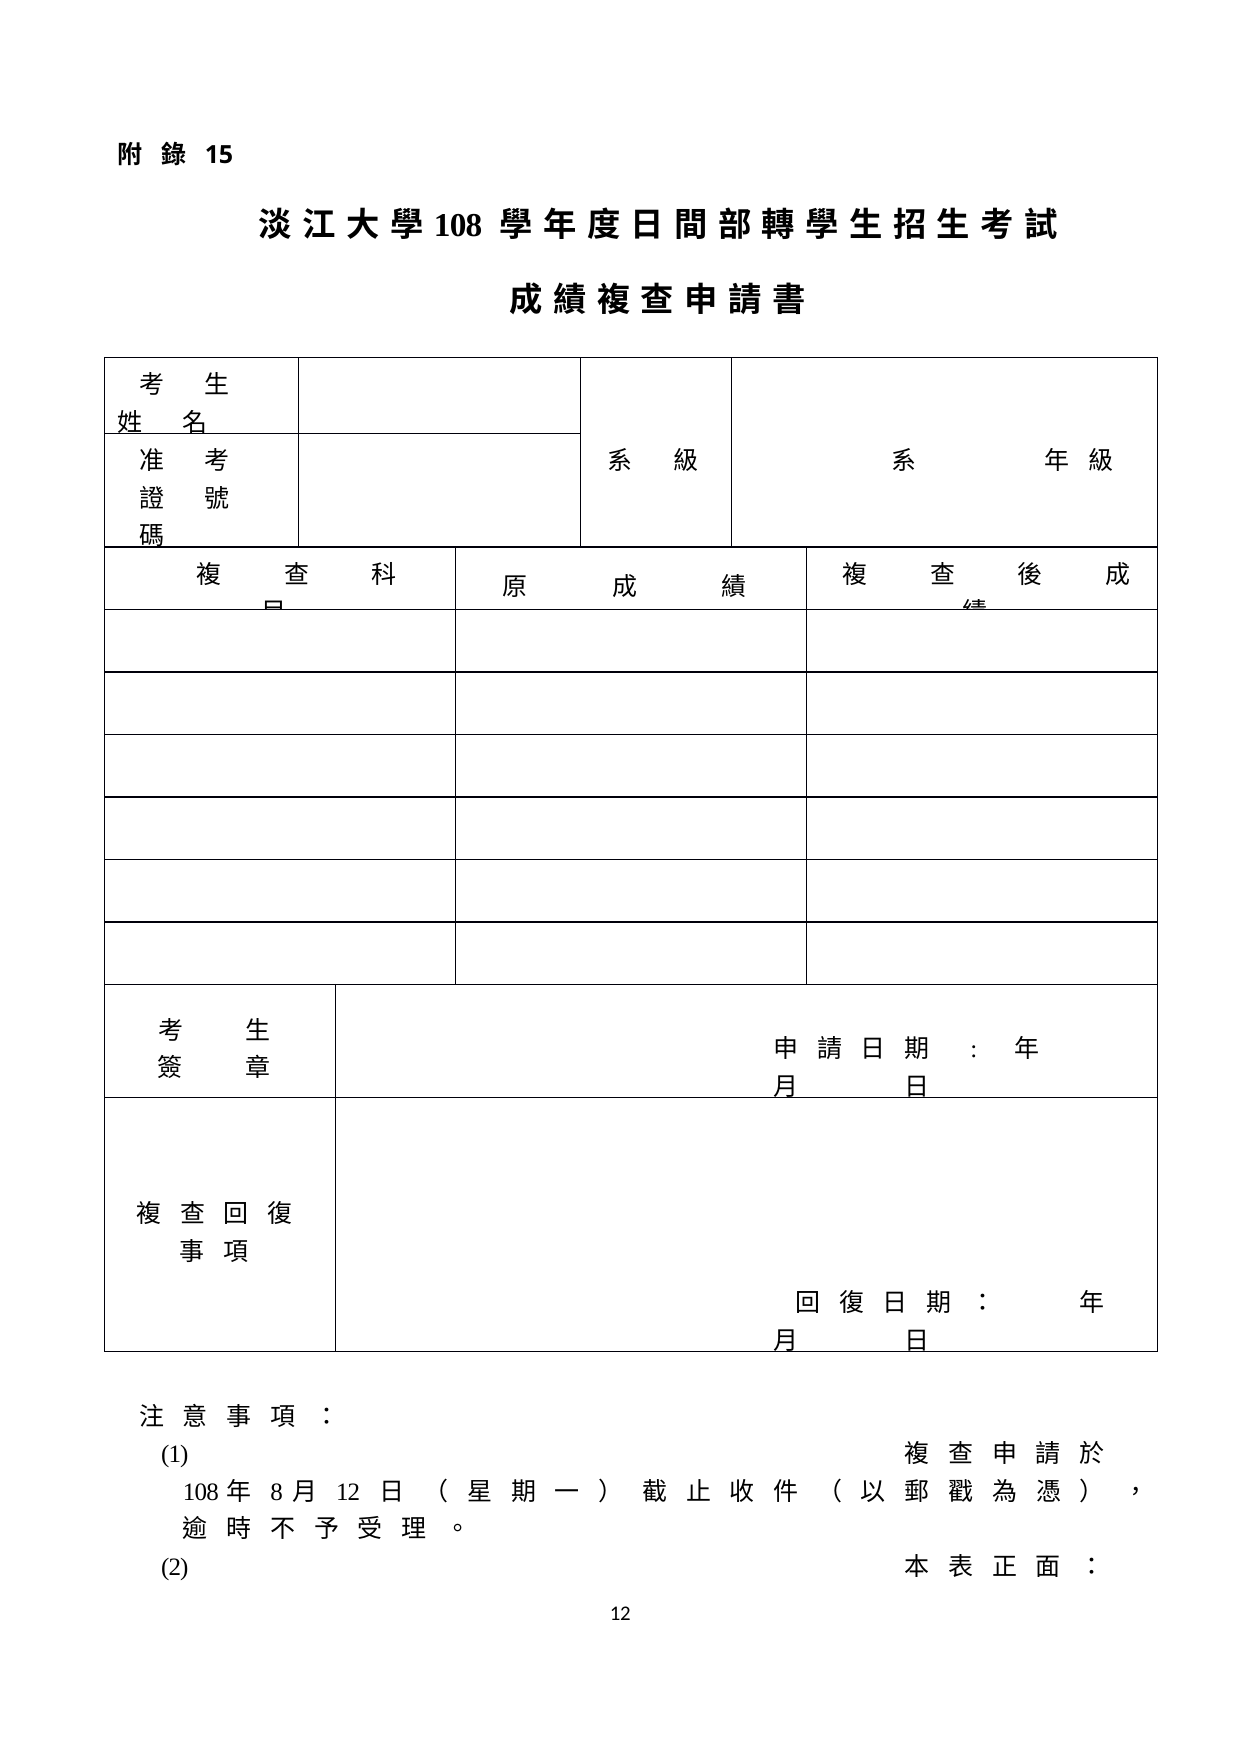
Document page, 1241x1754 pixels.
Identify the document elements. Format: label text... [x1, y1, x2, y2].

table_cell 考 生 簽 章 [105, 985, 335, 1097]
text 淡江大學108學年度日間部轉學生招生考試 [95, 178, 1145, 253]
list 附錄15 [96, 128, 1145, 165]
table_cell 准 考 證 號 碼 [105, 434, 298, 546]
list 本表正面：考生姓名、系級、准考證號碼及複查科目、原成績、考生簽章應逐項填寫清楚。 [139, 1539, 1143, 1577]
table_cell [456, 673, 806, 734]
table_cell [105, 860, 455, 921]
list 複查申請於108年8月12日（星期一）截止收件（以郵戳為憑），逾時不予受理。 [139, 1427, 1143, 1539]
table_cell [105, 735, 455, 796]
table_cell 原 成 績 [456, 548, 806, 609]
table_cell [105, 610, 455, 671]
table_header 系 級 [581, 358, 731, 546]
table_cell [456, 923, 806, 984]
table_cell [299, 434, 580, 546]
table_cell [105, 798, 455, 859]
table_cell [807, 798, 1157, 859]
table_cell 複查回復事項 [105, 1098, 335, 1351]
table_cell [807, 923, 1157, 984]
table_cell [807, 735, 1157, 796]
table_cell 複 查 後 成 績 [807, 548, 1157, 609]
table_cell 複 查 科 目 [105, 548, 455, 609]
table_cell 申請日期 : 年 月 日 [336, 985, 1157, 1097]
table_cell [456, 610, 806, 671]
table_cell [807, 860, 1157, 921]
text 注意事項： [95, 1389, 1143, 1427]
text 成績複查申請書 [95, 253, 1143, 328]
table_cell [456, 735, 806, 796]
table_cell [105, 923, 455, 984]
table_header [299, 358, 580, 433]
table_cell 回復日期： 年 月 日 [336, 1098, 1157, 1351]
table_cell [456, 860, 806, 921]
table_header 考 生 姓 名 [105, 358, 298, 433]
table_cell [456, 798, 806, 859]
table_header 系 年級 [732, 358, 1157, 546]
table_cell [807, 610, 1157, 671]
table_cell [807, 673, 1157, 734]
table_cell [105, 673, 455, 734]
